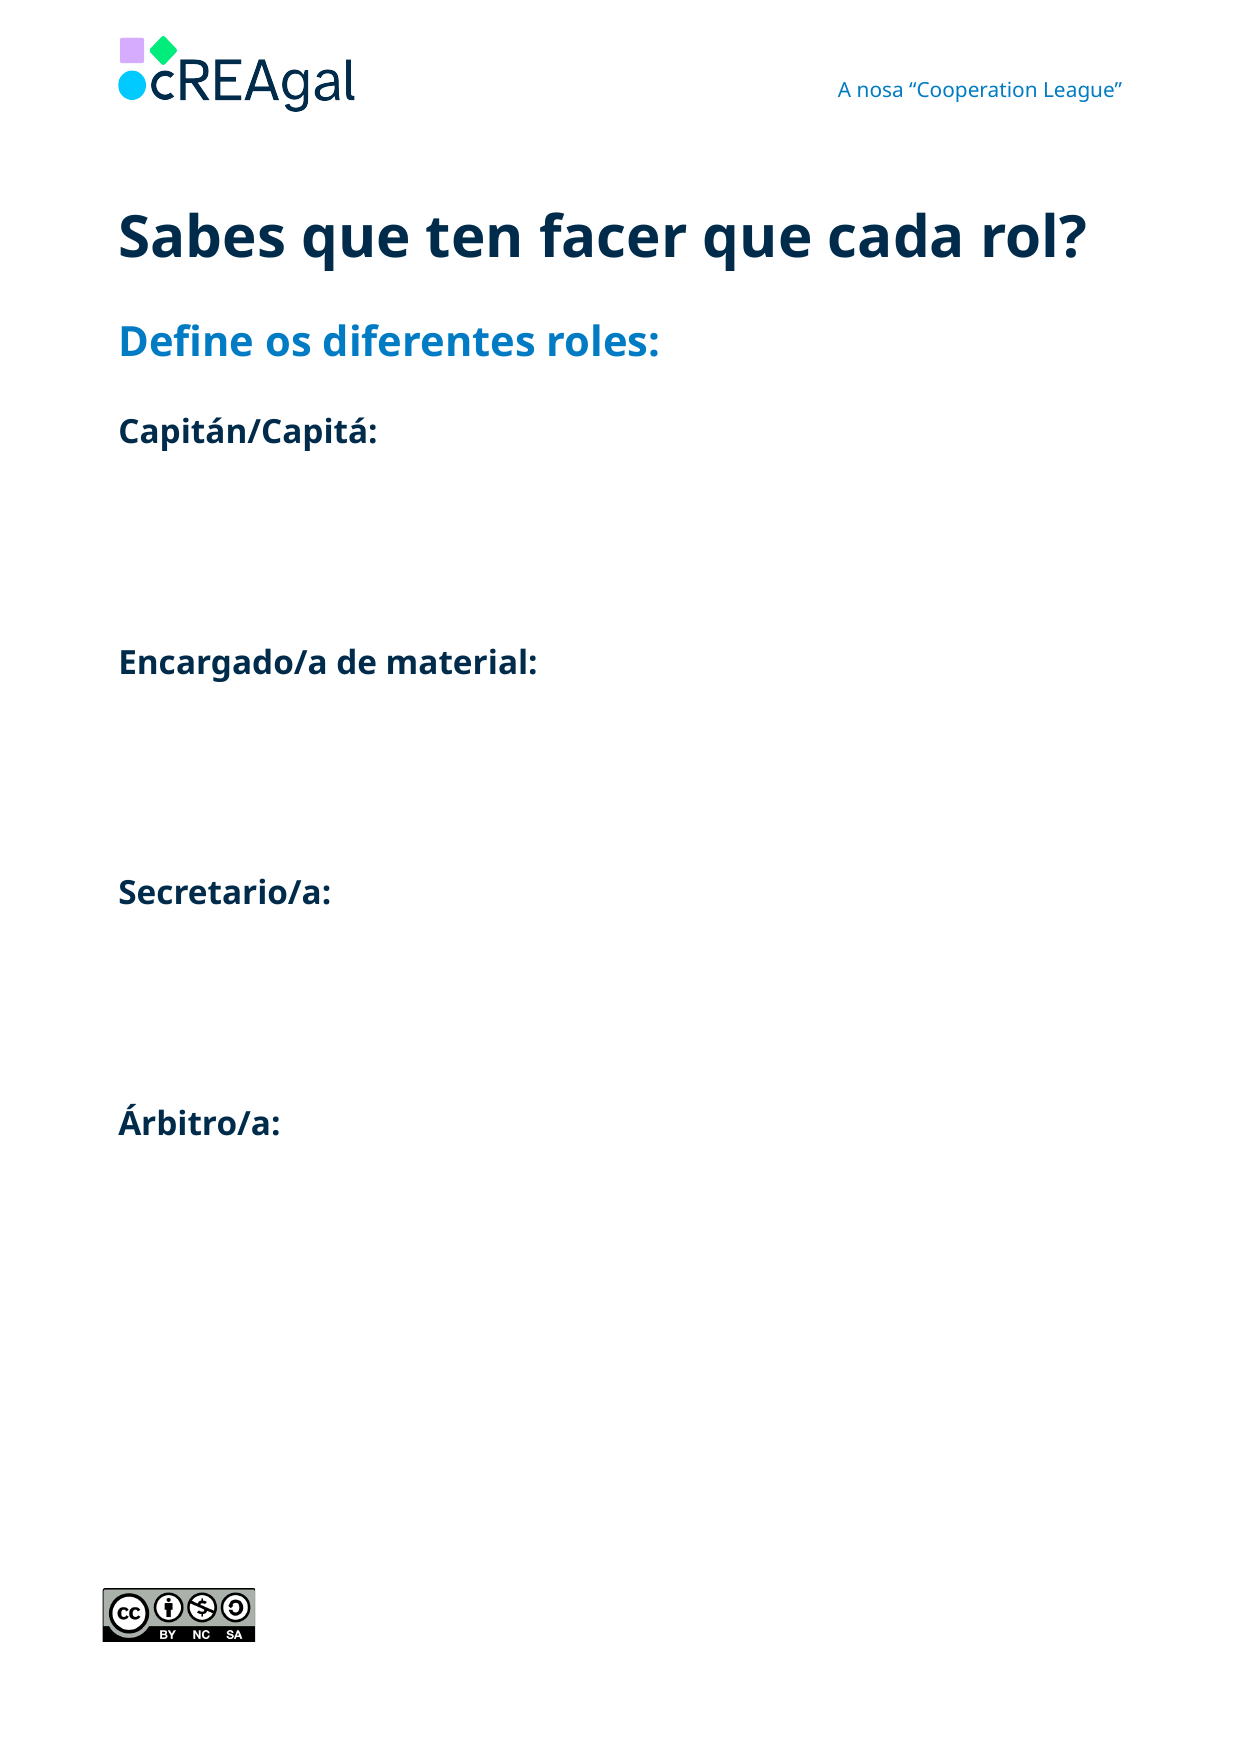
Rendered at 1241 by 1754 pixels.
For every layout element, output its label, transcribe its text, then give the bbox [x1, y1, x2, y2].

subtitle Sabes que ten facer que cada rol? [118, 195, 1122, 274]
subtitle Define os diferentes roles: [118, 311, 1122, 368]
subtitle Secretario/a: [118, 869, 1122, 914]
picture [118, 36, 355, 112]
subtitle Encargado/a de material: [118, 638, 1122, 684]
picture [102, 1588, 256, 1642]
subtitle Capitán/Capitá: [118, 408, 1122, 453]
subtitle Árbitro/a: [118, 1099, 1122, 1145]
